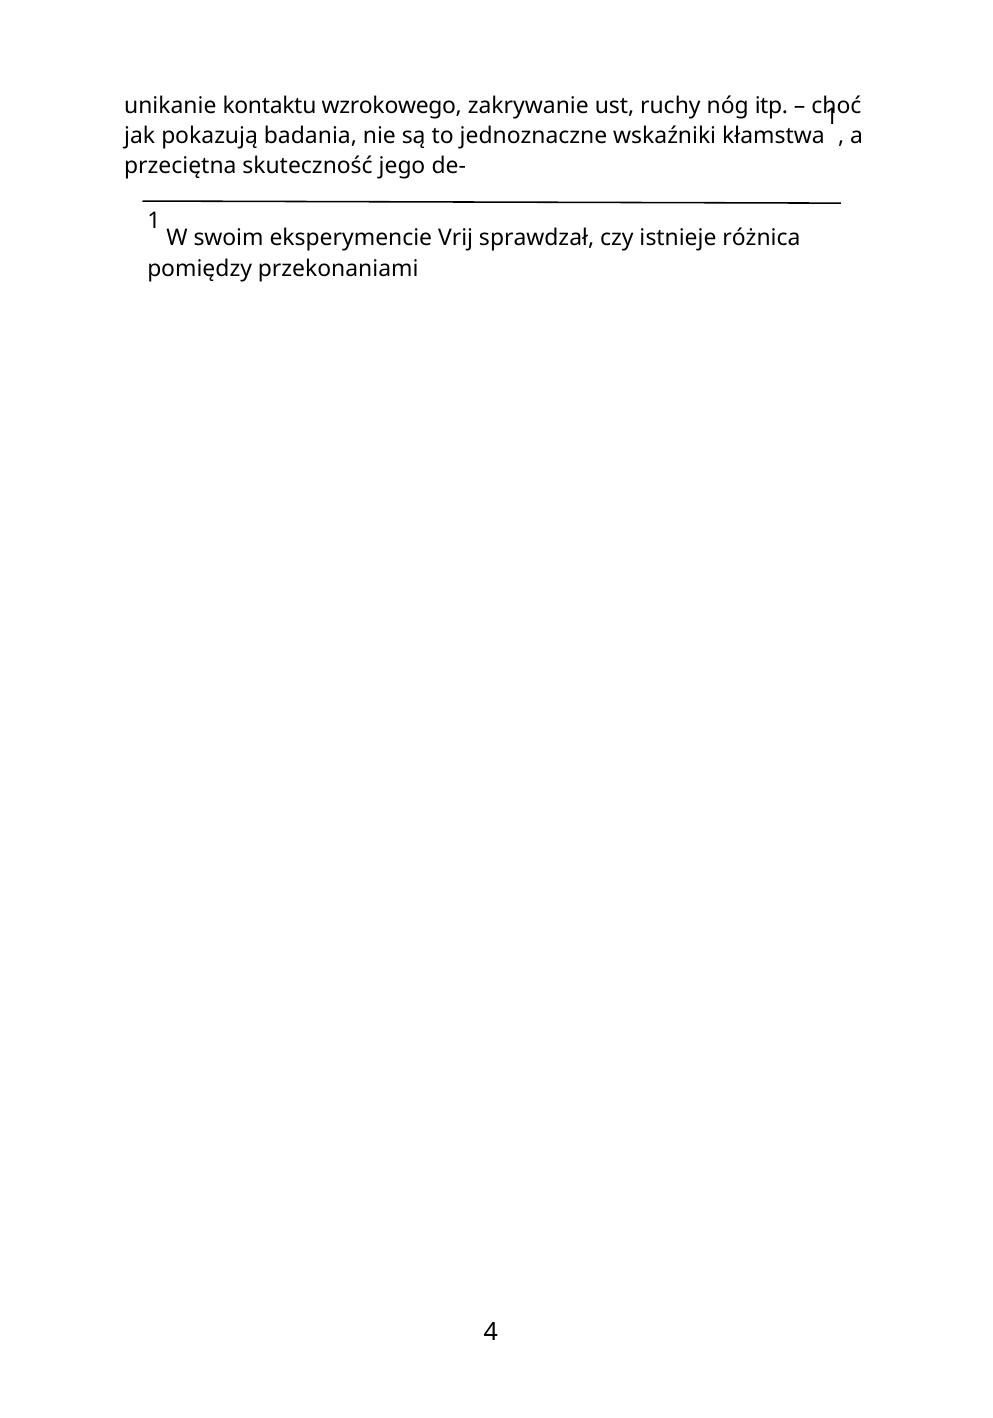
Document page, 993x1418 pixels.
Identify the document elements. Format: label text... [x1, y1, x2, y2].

text Zgodnie z obowiązującym obecnie w Europie prawem tego typu prakty- ki są zakazane, niemniej liczba sposobów wykrywania kłamstwa stale rośnie. Nadal bowiem zależy nam na tym, aby zarówno na płaszczyźnie prywatnej i zawodowej, jak i na płaszczyźnie społecznej móc obronić się przed tymi, którzy chcą nas wprowadzić w błąd. Nieustannie prezentowane są nam ko- lejne ustalenia w dziedzinie wykrywania kłamstw, a badania cały czas trwa- ją. W kolejne tomy obrasta również literatura popularnonaukowa, w której znajdziemy „instrukcje obsługi kłamców”, czyli proste wytyczne, jak poznać, że rozmówca mija się z prawdą. Nasza świadomość pełna jest różnych wska- zówek, głównie tych z zakresu mowy ciała – takich jak unikanie kontaktu wzrokowego, zakrywanie ust, ruchy nóg itp. – choć jak pokazują badania, nie są to jednoznaczne wskaźniki kłamstwa1, a przeciętna skuteczność jego de- [124, 89, 869, 179]
text 1 W swoim eksperymencie Vrij sprawdzał, czy istnieje różnica pomiędzy przekonaniami [147, 186, 880, 283]
